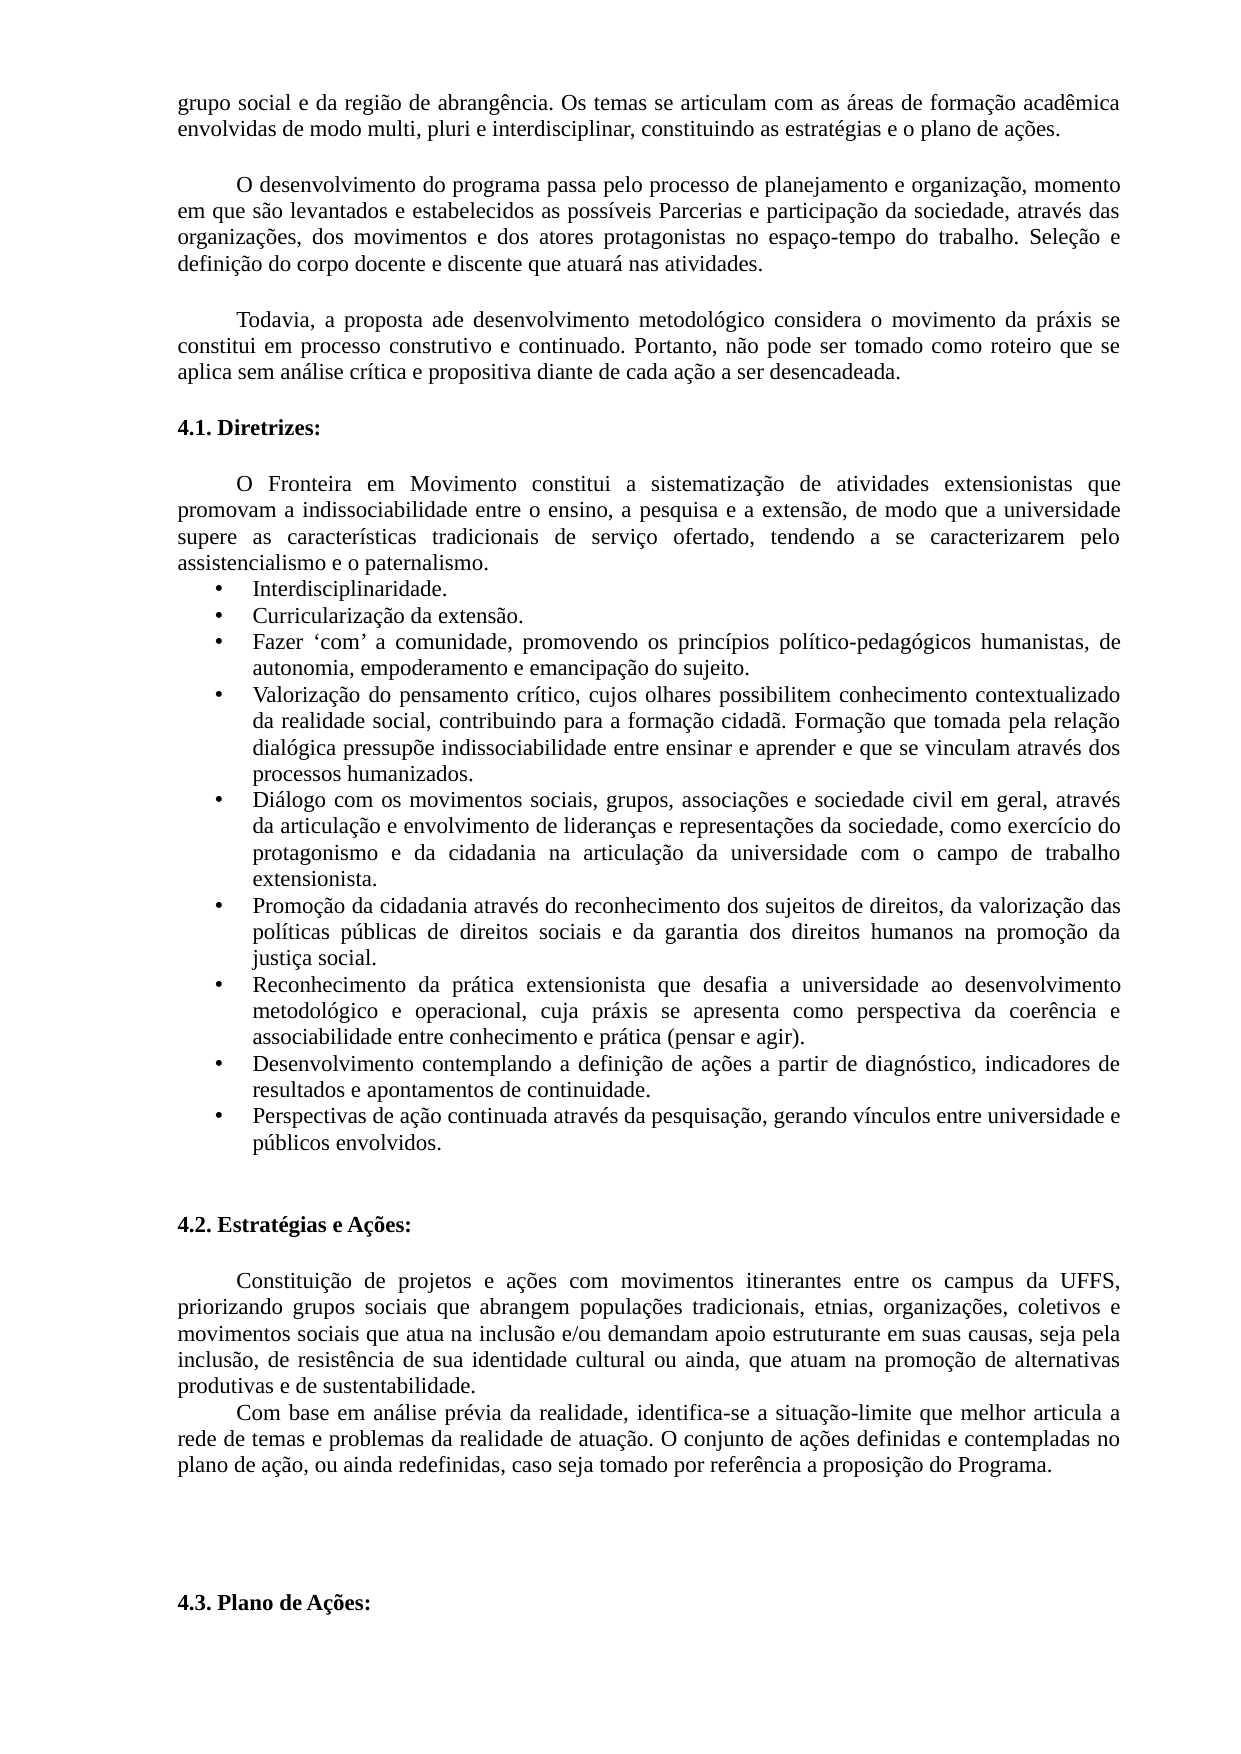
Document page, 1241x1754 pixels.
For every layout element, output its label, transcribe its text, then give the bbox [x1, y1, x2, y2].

text O desenvolvimento do programa passa pelo processo de planejamento e organização, momento em que são levantados e estabelecidos as possíveis Parcerias e participação da sociedade, através das organizações, dos movimentos e dos atores protagonistas no espaço-tempo do trabalho. Seleção e definição do corpo docente e discente que atuará nas atividades. [177, 171, 1122, 276]
list Reconhecimento da prática extensionista que desafia a universidade ao desenvolvimento metodológico e operacional, cuja práxis se apresenta como perspectiva da coerência e associabilidade entre conhecimento e prática (pensar e agir). [215, 971, 1122, 1050]
list Desenvolvimento contemplando a definição de ações a partir de diagnóstico, indicadores de resultados e apontamentos de continuidade. [215, 1050, 1122, 1102]
text 4.1. Diretrizes: [177, 414, 1122, 441]
text O Fronteira em Movimento constitui a sistematização de atividades extensionistas que promovam a indissociabilidade entre o ensino, a pesquisa e a extensão, de modo que a universidade supere as características tradicionais de serviço ofertado, tendendo a se caracterizarem pelo assistencialismo e o paternalismo. [177, 470, 1122, 575]
text Com base em análise prévia da realidade, identifica-se a situação-limite que melhor articula a rede de temas e problemas da realidade de atuação. O conjunto de ações definidas e contempladas no plano de ação, ou ainda redefinidas, caso seja tomado por referência a proposição do Programa. [177, 1399, 1122, 1478]
text Todavia, a proposta ade desenvolvimento metodológico considera o movimento da práxis se constitui em processo construtivo e continuado. Portanto, não pode ser tomado como roteiro que se aplica sem análise crítica e propositiva diante de cada ação a ser desencadeada. [177, 306, 1122, 385]
list Interdisciplinaridade. [215, 575, 1122, 602]
list Curricularização da extensão. [215, 602, 1122, 628]
text 4.3. Plano de Ações: [177, 1589, 1122, 1616]
text grupo social e da região de abrangência. Os temas se articulam com as áreas de formação acadêmica envolvidas de modo multi, pluri e interdisciplinar, constituindo as estratégias e o plano de ações. [177, 88, 1122, 141]
list Promoção da cidadania através do reconhecimento dos sujeitos de direitos, da valorização das políticas públicas de direitos sociais e da garantia dos direitos humanos na promoção da justiça social. [215, 892, 1122, 971]
text Constituição de projetos e ações com movimentos itinerantes entre os campus da UFFS, priorizando grupos sociais que abrangem populações tradicionais, etnias, organizações, coletivos e movimentos sociais que atua na inclusão e/ou demandam apoio estruturante em suas causas, seja pela inclusão, de resistência de sua identidade cultural ou ainda, que atuam na promoção de alternativas produtivas e de sustentabilidade. [177, 1267, 1122, 1399]
list Diálogo com os movimentos sociais, grupos, associações e sociedade civil em geral, através da articulação e envolvimento de lideranças e representações da sociedade, como exercício do protagonismo e da cidadania na articulação da universidade com o campo de trabalho extensionista. [215, 786, 1122, 892]
text 4.2. Estratégias e Ações: [177, 1211, 1122, 1237]
list Valorização do pensamento crítico, cujos olhares possibilitem conhecimento contextualizado da realidade social, contribuindo para a formação cidadã. Formação que tomada pela relação dialógica pressupõe indissociabilidade entre ensinar e aprender e que se vinculam através dos processos humanizados. [215, 681, 1122, 786]
list Perspectivas de ação continuada através da pesquisação, gerando vínculos entre universidade e públicos envolvidos. [215, 1102, 1122, 1155]
list Fazer ‘com’ a comunidade, promovendo os princípios político-pedagógicos humanistas, de autonomia, empoderamento e emancipação do sujeito. [215, 628, 1122, 681]
